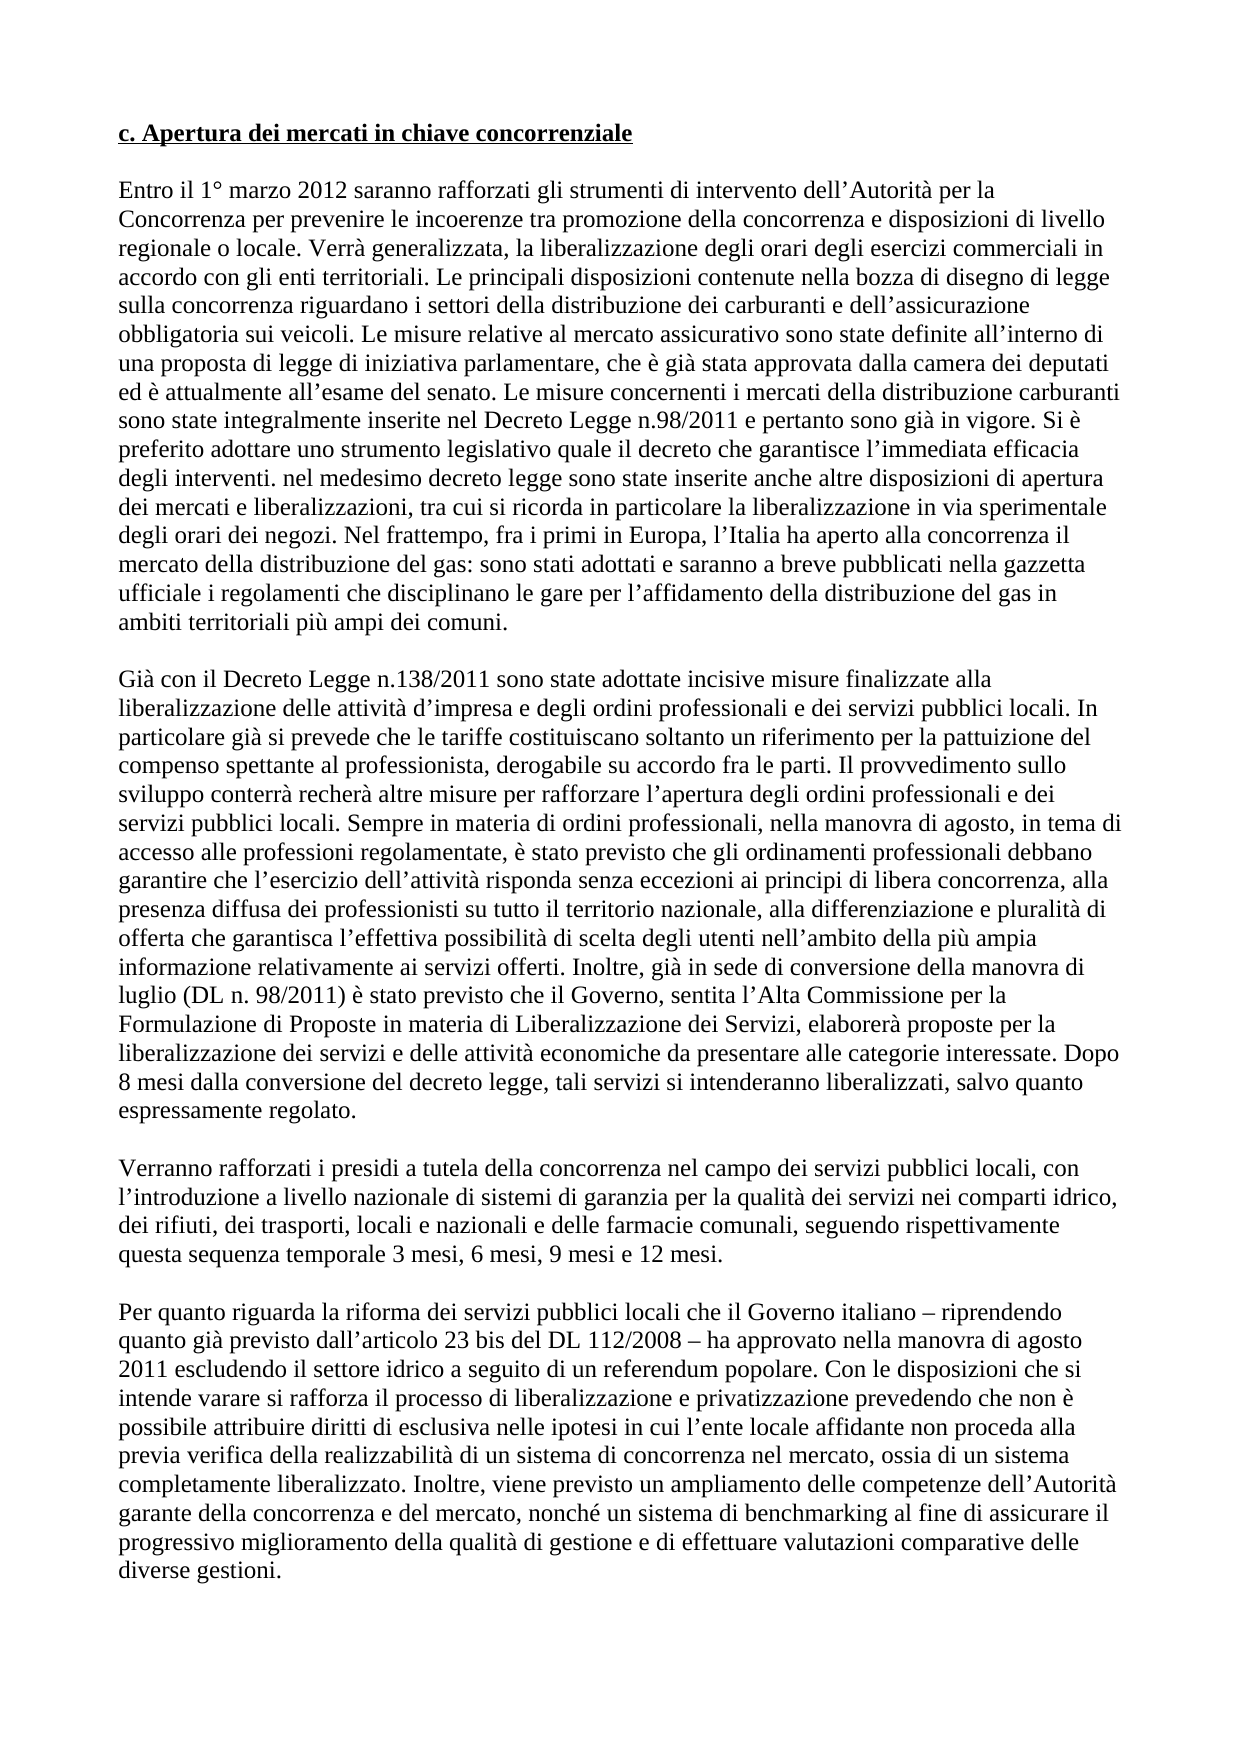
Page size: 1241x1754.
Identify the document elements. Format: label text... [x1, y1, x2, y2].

text c. Apertura dei mercati in chiave concorrenziale Entro il 1° marzo 2012 saranno rafforzati gli strumenti di intervento dell’Autorità per la Concorrenza per prevenire le incoerenze tra promozione della concorrenza e disposizioni di livello regionale o locale. Verrà generalizzata, la liberalizzazione degli orari degli esercizi commerciali in accordo con gli enti territoriali. Le principali disposizioni contenute nella bozza di disegno di legge sulla concorrenza riguardano i settori della distribuzione dei carburanti e dell’assicurazione obbligatoria sui veicoli. Le misure relative al mercato assicurativo sono state definite all’interno di una proposta di legge di iniziativa parlamentare, che è già stata approvata dalla camera dei deputati ed è attualmente all’esame del senato. Le misure concernenti i mercati della distribuzione carburanti sono state integralmente inserite nel Decreto Legge n.98/2011 e pertanto sono già in vigore. Si è preferito adottare uno strumento legislativo quale il decreto che garantisce l’immediata efficacia degli interventi. nel medesimo decreto legge sono state inserite anche altre disposizioni di apertura dei mercati e liberalizzazioni, tra cui si ricorda in particolare la liberalizzazione in via sperimentale degli orari dei negozi. Nel frattempo, fra i primi in Europa, l’Italia ha aperto alla concorrenza il mercato della distribuzione del gas: sono stati adottati e saranno a breve pubblicati nella gazzetta ufficiale i regolamenti che disciplinano le gare per l’affidamento della distribuzione del gas in ambiti territoriali più ampi dei comuni. Già con il Decreto Legge n.138/2011 sono state adottate incisive misure finalizzate alla liberalizzazione delle attività d’impresa e degli ordini professionali e dei servizi pubblici locali. In particolare già si prevede che le tariffe costituiscano soltanto un riferimento per la pattuizione del compenso spettante al professionista, derogabile su accordo fra le parti. Il provvedimento sullo sviluppo conterrà recherà altre misure per rafforzare l’apertura degli ordini professionali e dei servizi pubblici locali. Sempre in materia di ordini professionali, nella manovra di agosto, in tema di accesso alle professioni regolamentate, è stato previsto che gli ordinamenti professionali debbano garantire che l’esercizio dell’attività risponda senza eccezioni ai principi di libera concorrenza, alla presenza diffusa dei professionisti su tutto il territorio nazionale, alla differenziazione e pluralità di offerta che garantisca l’effettiva possibilità di scelta degli utenti nell’ambito della più ampia informazione relativamente ai servizi offerti. Inoltre, già in sede di conversione della manovra di luglio (DL n. 98/2011) è stato previsto che il Governo, sentita l’Alta Commissione per la Formulazione di Proposte in materia di Liberalizzazione dei Servizi, elaborerà proposte per la liberalizzazione dei servizi e delle attività economiche da presentare alle categorie interessate. Dopo 8 mesi dalla conversione del decreto legge, tali servizi si intenderanno liberalizzati, salvo quanto espressamente regolato. Verranno rafforzati i presidi a tutela della concorrenza nel campo dei servizi pubblici locali, con l’introduzione a livello nazionale di sistemi di garanzia per la qualità dei servizi nei comparti idrico, dei rifiuti, dei trasporti, locali e nazionali e delle farmacie comunali, seguendo rispettivamente questa sequenza temporale 3 mesi, 6 mesi, 9 mesi e 12 mesi. Per quanto riguarda la riforma dei servizi pubblici locali che il Governo italiano – riprendendo quanto già previsto dall’articolo 23 bis del DL 112/2008 – ha approvato nella manovra di agosto 2011 escludendo il settore idrico a seguito di un referendum popolare. Con le disposizioni che si intende varare si rafforza il processo di liberalizzazione e privatizzazione prevedendo che non è possibile attribuire diritti di esclusiva nelle ipotesi in cui l’ente locale affidante non proceda alla previa verifica della realizzabilità di un sistema di concorrenza nel mercato, ossia di un sistema completamente liberalizzato. Inoltre, viene previsto un ampliamento delle competenze dell’Autorità garante della concorrenza e del mercato, nonché un sistema di benchmarking al fine di assicurare il progressivo miglioramento della qualità di gestione e di effettuare valutazioni comparative delle diverse gestioni. [118, 118, 1122, 1613]
